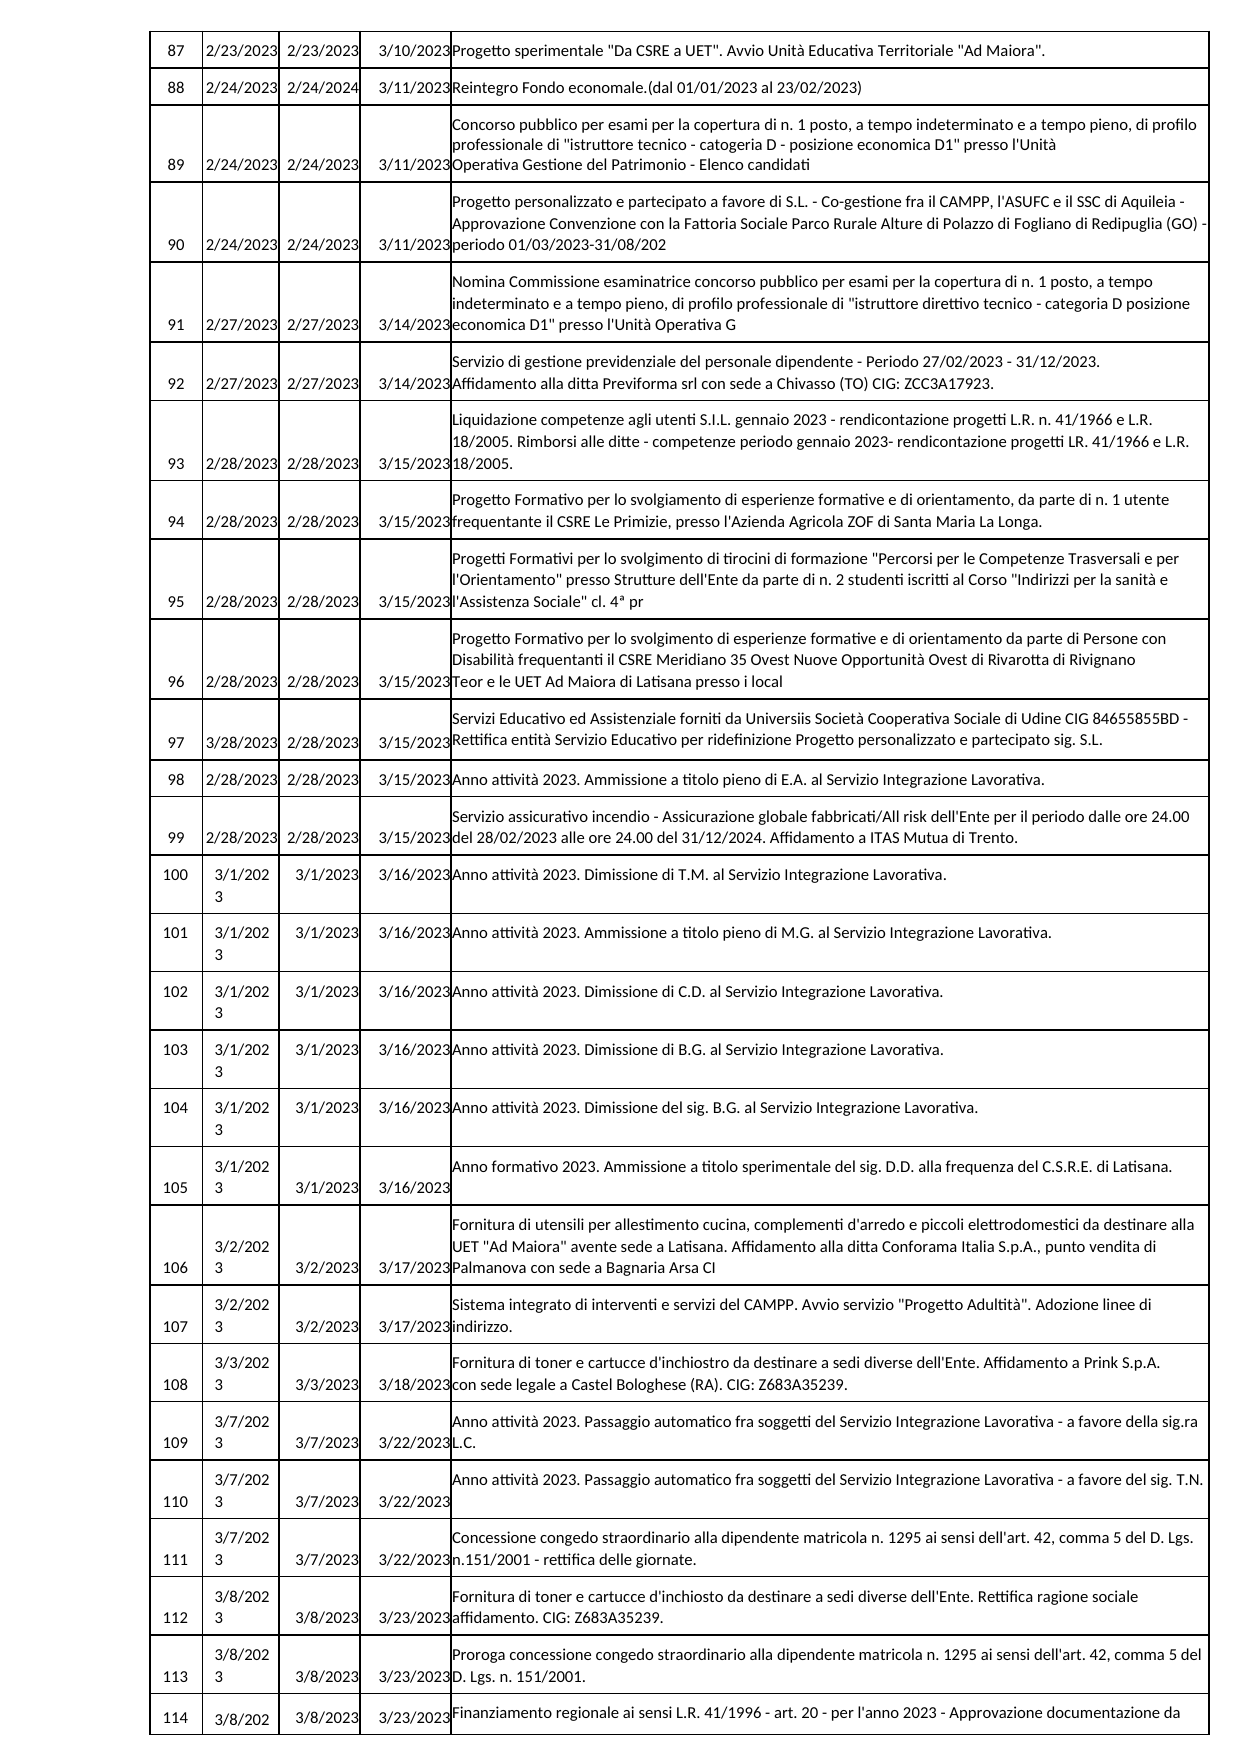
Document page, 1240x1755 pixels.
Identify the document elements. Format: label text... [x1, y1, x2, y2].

table_cell 3/16/2023 [361, 1031, 450, 1087]
table_cell Anno attività 2023. Dimissione di C.D. al Servizio Integrazione Lavorativa. [452, 972, 1208, 1029]
table_cell 2/24/2023 [203, 106, 278, 181]
table_cell 3/7/2023 [203, 1402, 278, 1459]
table_cell 91 [151, 263, 202, 341]
table_cell 2/28/2023 [203, 797, 278, 854]
table_cell 102 [151, 972, 202, 1029]
table_cell Finanziamento regionale ai sensi L.R. 41/1996 - art. 20 - per l'anno 2023 - Approvazione documentazione da [452, 1694, 1208, 1734]
table_cell 3/3/2023 [280, 1344, 359, 1401]
table_cell 3/8/202 [203, 1694, 278, 1734]
table_cell 2/28/2023 [280, 797, 359, 854]
table_cell 3/8/2023 [280, 1694, 359, 1734]
table_cell 2/28/2023 [280, 481, 359, 538]
table_cell 95 [151, 540, 202, 618]
table_cell 2/28/2023 [280, 700, 359, 759]
table_cell 3/18/2023 [361, 1344, 450, 1401]
table_cell 3/7/2023 [280, 1461, 359, 1517]
table_cell 3/1/2023 [203, 972, 278, 1029]
table_cell Anno attività 2023. Dimissione di T.M. al Servizio Integrazione Lavorativa. [452, 856, 1208, 912]
table_header Progetto sperimentale "Da CSRE a UET". Avvio Unità Educativa Territoriale "Ad Maiora". [452, 32, 1208, 67]
table_header 3/10/2023 [361, 32, 450, 67]
table_cell 2/27/2023 [203, 263, 278, 341]
table_cell 3/7/2023 [203, 1519, 278, 1576]
table_cell 3/16/2023 [361, 914, 450, 971]
table_cell Servizio assicurativo incendio - Assicurazione globale fabbricati/All risk dell'Ente per il periodo dalle ore 24.00 del 28/02/2023 alle ore 24.00 del 31/12/2024. Affidamento a ITAS Mutua di Trento. [452, 797, 1208, 854]
table_cell 3/28/2023 [203, 700, 278, 759]
table_cell Progetto personalizzato e partecipato a favore di S.L. - Co-gestione fra il CAMPP, l'ASUFC e il SSC di Aquileia - Approvazione Convenzione con la Fattoria Sociale Parco Rurale Alture di Polazzo di Fogliano di Redipuglia (GO) - periodo 01/03/2023-31/08/202 [452, 183, 1208, 261]
table_cell 3/1/2023 [280, 856, 359, 912]
table_cell Proroga concessione congedo straordinario alla dipendente matricola n. 1295 ai sensi dell'art. 42, comma 5 del D. Lgs. n. 151/2001. [452, 1636, 1208, 1692]
table_cell 104 [151, 1089, 202, 1146]
table_cell 2/28/2023 [203, 401, 278, 479]
table_cell Progetto Formativo per lo svolgimento di esperienze formative e di orientamento da parte di Persone con Disabilità frequentanti il CSRE Meridiano 35 Ovest Nuove Opportunità Ovest di Rivarotta di Rivignano Teor e le UET Ad Maiora di Latisana presso i local [452, 620, 1208, 698]
table_cell 3/1/2023 [280, 1031, 359, 1087]
table_cell 2/24/2023 [203, 183, 278, 261]
table_cell 101 [151, 914, 202, 971]
table_cell 3/8/2023 [280, 1636, 359, 1692]
table_cell 114 [151, 1694, 202, 1734]
table_cell 3/16/2023 [361, 972, 450, 1029]
table_cell 3/23/2023 [361, 1577, 450, 1634]
table_cell Anno attività 2023. Ammissione a titolo pieno di E.A. al Servizio Integrazione Lavorativa. [452, 761, 1208, 796]
table_cell 111 [151, 1519, 202, 1576]
table_cell 2/28/2023 [203, 540, 278, 618]
table_cell 2/24/2023 [280, 106, 359, 181]
table_cell 113 [151, 1636, 202, 1692]
table_cell 3/11/2023 [361, 106, 450, 181]
table_cell 3/22/2023 [361, 1519, 450, 1576]
table_cell 3/2/2023 [203, 1286, 278, 1342]
table_cell 3/2/2023 [280, 1206, 359, 1284]
table_cell 3/15/2023 [361, 540, 450, 618]
table_cell 3/14/2023 [361, 343, 450, 399]
table_cell 3/1/2023 [280, 1089, 359, 1146]
table_header 2/23/2023 [203, 32, 278, 67]
table_cell 3/15/2023 [361, 481, 450, 538]
table_cell 3/7/2023 [280, 1519, 359, 1576]
table_cell 99 [151, 797, 202, 854]
table_cell Fornitura di utensili per allestimento cucina, complementi d'arredo e piccoli elettrodomestici da destinare alla UET "Ad Maiora" avente sede a Latisana. Affidamento alla ditta Conforama Italia S.p.A., punto vendita di Palmanova con sede a Bagnaria Arsa CI [452, 1206, 1208, 1284]
table_cell 3/11/2023 [361, 183, 450, 261]
table_cell 103 [151, 1031, 202, 1087]
table_cell 3/8/2023 [280, 1577, 359, 1634]
table_cell 2/24/2023 [280, 183, 359, 261]
table_cell Concessione congedo straordinario alla dipendente matricola n. 1295 ai sensi dell'art. 42, comma 5 del D. Lgs. n.151/2001 - rettifica delle giornate. [452, 1519, 1208, 1576]
table_cell 112 [151, 1577, 202, 1634]
table_cell 3/1/2023 [203, 914, 278, 971]
table_cell 3/22/2023 [361, 1461, 450, 1517]
table_cell 3/11/2023 [361, 69, 450, 104]
table_cell 2/28/2023 [280, 401, 359, 479]
table_cell 3/1/2023 [203, 1031, 278, 1087]
table_cell 3/17/2023 [361, 1286, 450, 1342]
table_cell 2/28/2023 [203, 481, 278, 538]
table_cell 2/24/2023 [203, 69, 278, 104]
table_cell 3/16/2023 [361, 1147, 450, 1204]
table_cell 3/23/2023 [361, 1636, 450, 1692]
table_cell 98 [151, 761, 202, 796]
table_cell 97 [151, 700, 202, 759]
table_cell 92 [151, 343, 202, 399]
table_cell Fornitura di toner e cartucce d'inchiosto da destinare a sedi diverse dell'Ente. Rettifica ragione sociale affidamento. CIG: Z683A35239. [452, 1577, 1208, 1634]
table_cell 3/15/2023 [361, 401, 450, 479]
table_cell Progetto Formativo per lo svolgiamento di esperienze formative e di orientamento, da parte di n. 1 utente frequentante il CSRE Le Primizie, presso l'Azienda Agricola ZOF di Santa Maria La Longa. [452, 481, 1208, 538]
table_cell Fornitura di toner e cartucce d'inchiostro da destinare a sedi diverse dell'Ente. Affidamento a Prink S.p.A. con sede legale a Castel Bologhese (RA). CIG: Z683A35239. [452, 1344, 1208, 1401]
table_header 87 [151, 32, 202, 67]
table_cell 3/3/2023 [203, 1344, 278, 1401]
table_cell Progetti Formativi per lo svolgimento di tirocini di formazione "Percorsi per le Competenze Trasversali e per l'Orientamento" presso Strutture dell'Ente da parte di n. 2 studenti iscritti al Corso "Indirizzi per la sanità e l'Assistenza Sociale" cl. 4ª pr [452, 540, 1208, 618]
table_cell 3/7/2023 [203, 1461, 278, 1517]
table_cell 3/15/2023 [361, 700, 450, 759]
table_cell 107 [151, 1286, 202, 1342]
table_cell 100 [151, 856, 202, 912]
table_cell 96 [151, 620, 202, 698]
table_cell 3/22/2023 [361, 1402, 450, 1459]
table_cell 94 [151, 481, 202, 538]
table_cell 3/16/2023 [361, 1089, 450, 1146]
table_cell 3/8/2023 [203, 1577, 278, 1634]
table_cell 3/1/2023 [280, 1147, 359, 1204]
table_cell 3/15/2023 [361, 761, 450, 796]
table_cell Sistema integrato di interventi e servizi del CAMPP. Avvio servizio "Progetto Adultità". Adozione linee di indirizzo. [452, 1286, 1208, 1342]
table_cell 2/27/2023 [203, 343, 278, 399]
table_cell 3/1/2023 [280, 972, 359, 1029]
table_cell 3/2/2023 [203, 1206, 278, 1284]
table_cell Concorso pubblico per esami per la copertura di n. 1 posto, a tempo indeterminato e a tempo pieno, di profilo professionale di "istruttore tecnico - catogeria D - posizione economica D1" presso l'Unità Operativa Gestione del Patrimonio - Elenco candidati [452, 106, 1208, 181]
table_cell 88 [151, 69, 202, 104]
table_cell 2/27/2023 [280, 263, 359, 341]
table_cell 3/8/2023 [203, 1636, 278, 1692]
table_cell 2/28/2023 [203, 620, 278, 698]
table_cell 90 [151, 183, 202, 261]
table_cell 109 [151, 1402, 202, 1459]
table_cell 3/15/2023 [361, 797, 450, 854]
table_cell 93 [151, 401, 202, 479]
table_cell Anno formativo 2023. Ammissione a titolo sperimentale del sig. D.D. alla frequenza del C.S.R.E. di Latisana. [452, 1147, 1208, 1204]
table_cell 3/14/2023 [361, 263, 450, 341]
table_header 2/23/2023 [280, 32, 359, 67]
table_cell Reintegro Fondo economale.(dal 01/01/2023 al 23/02/2023) [452, 69, 1208, 104]
table_cell 3/1/2023 [280, 914, 359, 971]
table_cell Anno attività 2023. Dimissione del sig. B.G. al Servizio Integrazione Lavorativa. [452, 1089, 1208, 1146]
table_cell Nomina Commissione esaminatrice concorso pubblico per esami per la copertura di n. 1 posto, a tempo indeterminato e a tempo pieno, di profilo professionale di "istruttore direttivo tecnico - categoria D posizione economica D1" presso l'Unità Operativa G [452, 263, 1208, 341]
table_cell 108 [151, 1344, 202, 1401]
table_cell 2/24/2024 [280, 69, 359, 104]
table_cell 3/1/2023 [203, 1147, 278, 1204]
table_cell Anno attività 2023. Dimissione di B.G. al Servizio Integrazione Lavorativa. [452, 1031, 1208, 1087]
table_cell Anno attività 2023. Passaggio automatico fra soggetti del Servizio Integrazione Lavorativa - a favore della sig.ra L.C. [452, 1402, 1208, 1459]
table_cell 2/28/2023 [280, 761, 359, 796]
table_cell 105 [151, 1147, 202, 1204]
table_cell 3/23/2023 [361, 1694, 450, 1734]
table_cell 3/17/2023 [361, 1206, 450, 1284]
table_cell 3/7/2023 [280, 1402, 359, 1459]
table_cell 3/16/2023 [361, 856, 450, 912]
table_cell 2/28/2023 [203, 761, 278, 796]
table_cell 2/27/2023 [280, 343, 359, 399]
table_cell Servizio di gestione previdenziale del personale dipendente - Periodo 27/02/2023 - 31/12/2023. Affidamento alla ditta Previforma srl con sede a Chivasso (TO) CIG: ZCC3A17923. [452, 343, 1208, 399]
table_cell 3/15/2023 [361, 620, 450, 698]
table_cell 3/2/2023 [280, 1286, 359, 1342]
table_cell 3/1/2023 [203, 1089, 278, 1146]
table_cell 110 [151, 1461, 202, 1517]
table_cell 2/28/2023 [280, 540, 359, 618]
table_cell Servizi Educativo ed Assistenziale forniti da Universiis Società Cooperativa Sociale di Udine CIG 84655855BD - Rettifica entità Servizio Educativo per ridefinizione Progetto personalizzato e partecipato sig. S.L. [452, 700, 1208, 759]
table_cell Anno attività 2023. Ammissione a titolo pieno di M.G. al Servizio Integrazione Lavorativa. [452, 914, 1208, 971]
table_cell Liquidazione competenze agli utenti S.I.L. gennaio 2023 - rendicontazione progetti L.R. n. 41/1966 e L.R. 18/2005. Rimborsi alle ditte - competenze periodo gennaio 2023- rendicontazione progetti LR. 41/1966 e L.R. 18/2005. [452, 401, 1208, 479]
table_cell 3/1/2023 [203, 856, 278, 912]
table_cell Anno attività 2023. Passaggio automatico fra soggetti del Servizio Integrazione Lavorativa - a favore del sig. T.N. [452, 1461, 1208, 1517]
table_cell 2/28/2023 [280, 620, 359, 698]
table_cell 106 [151, 1206, 202, 1284]
table_cell 89 [151, 106, 202, 181]
